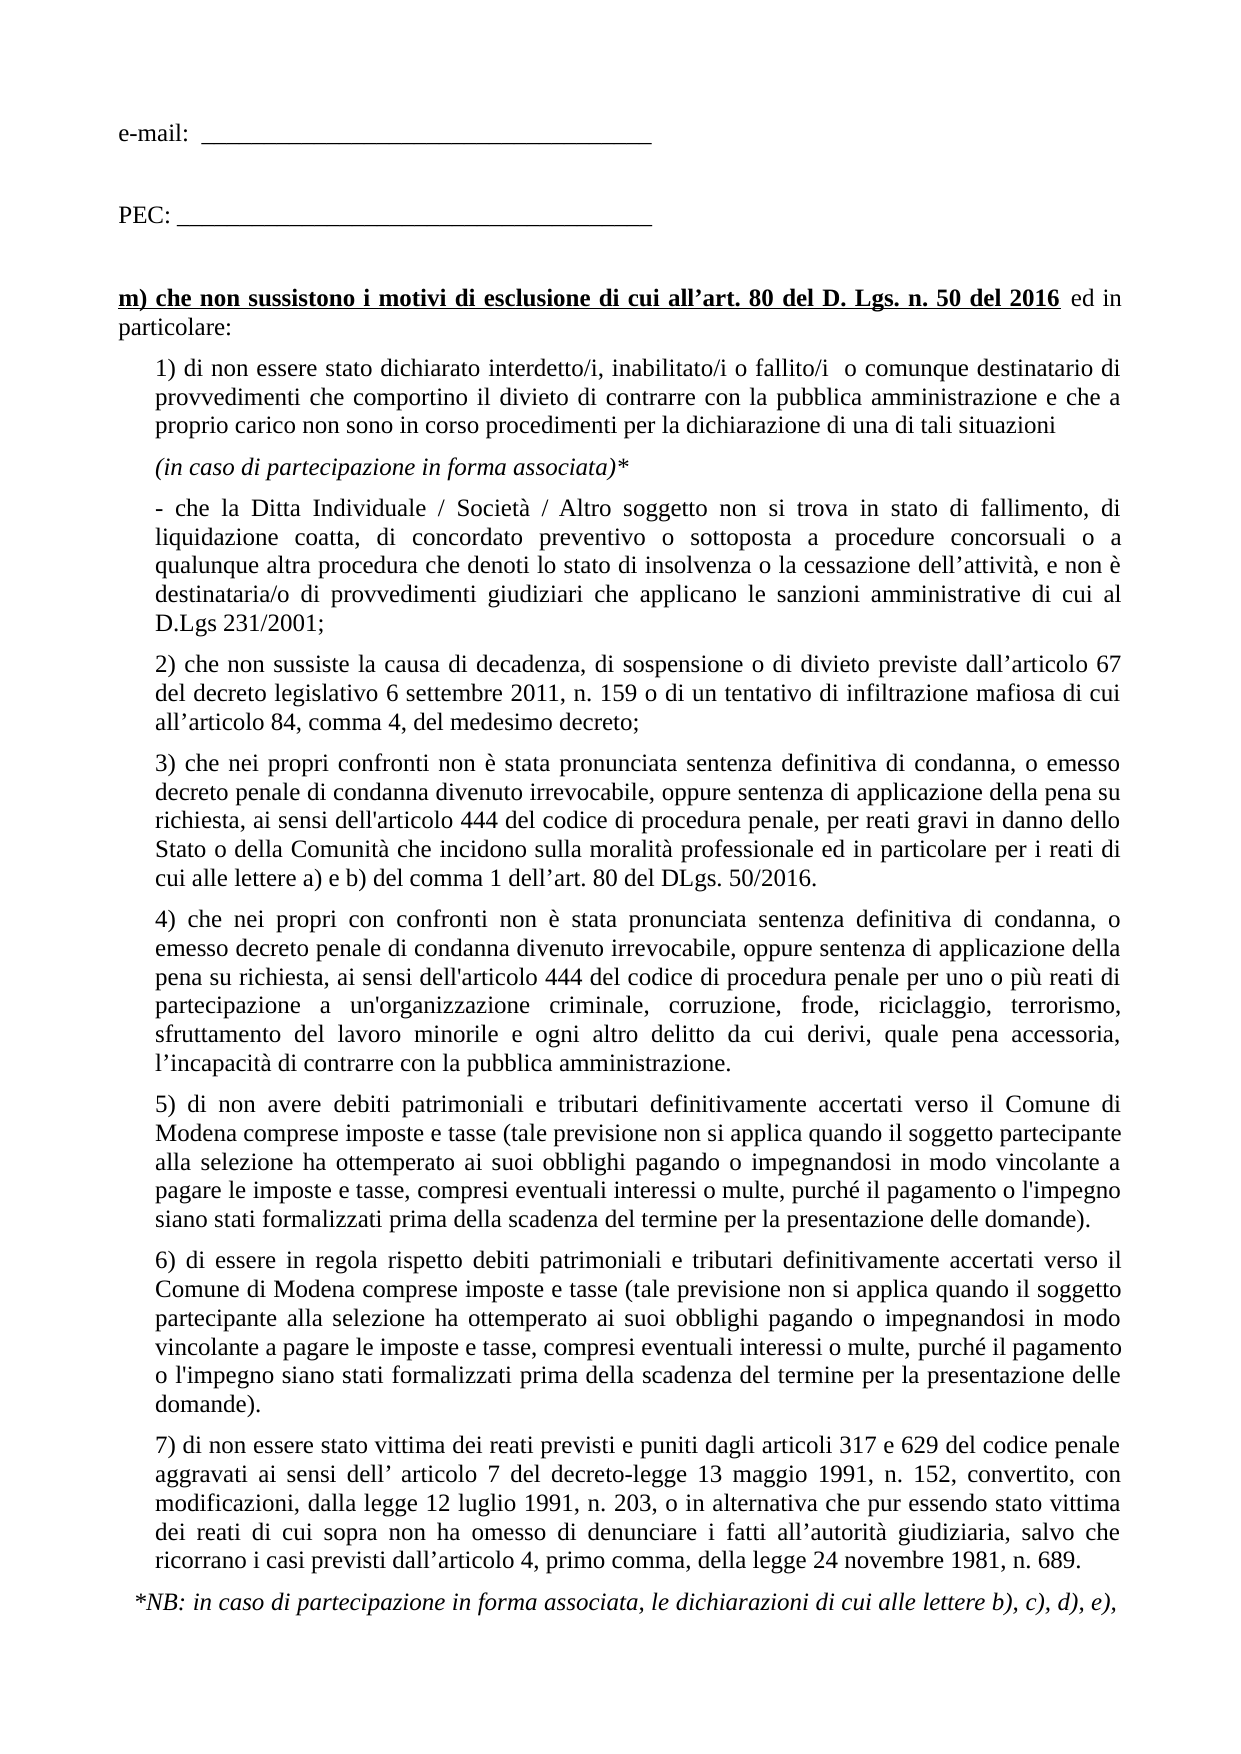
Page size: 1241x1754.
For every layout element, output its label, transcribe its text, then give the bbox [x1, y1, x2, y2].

text e-mail: ____________________________________ [118, 118, 1122, 147]
text 2) che non sussiste la causa di decadenza, di sospensione o di divieto previste dall’articolo 67 del decreto legislativo 6 settembre 2011, n. 159 o di un tentativo di infiltrazione mafiosa di cui all’articolo 84, comma 4, del medesimo decreto; [155, 649, 1122, 736]
text 5) di non avere debiti patrimoniali e tributari definitivamente accertati verso il Comune di Modena comprese imposte e tasse (tale previsione non si applica quando il soggetto partecipante alla selezione ha ottemperato ai suoi obblighi pagando o impegnandosi in modo vincolante a pagare le imposte e tasse, compresi eventuali interessi o multe, purché il pagamento o l'impegno siano stati formalizzati prima della scadenza del termine per la presentazione delle domande). [155, 1089, 1122, 1233]
text 3) che nei propri confronti non è stata pronunciata sentenza definitiva di condanna, o emesso decreto penale di condanna divenuto irrevocabile, oppure sentenza di applicazione della pena su richiesta, ai sensi dell'articolo 444 del codice di procedura penale, per reati gravi in danno dello Stato o della Comunità che incidono sulla moralità professionale ed in particolare per i reati di cui alle lettere a) e b) del comma 1 dell’art. 80 del DLgs. 50/2016. [155, 748, 1122, 892]
text (in caso di partecipazione in forma associata)* [155, 452, 1122, 481]
text *NB: in caso di partecipazione in forma associata, le dichiarazioni di cui alle lettere b), c), d), e), [118, 1587, 1122, 1616]
text 7) di non essere stato vittima dei reati previsti e puniti dagli articoli 317 e 629 del codice penale aggravati ai sensi dell’ articolo 7 del decreto-legge 13 maggio 1991, n. 152, convertito, con modificazioni, dalla legge 12 luglio 1991, n. 203, o in alternativa che pur essendo stato vittima dei reati di cui sopra non ha omesso di denunciare i fatti all’autorità giudiziaria, salvo che ricorrano i casi previsti dall’articolo 4, primo comma, della legge 24 novembre 1981, n. 689. [155, 1431, 1122, 1574]
text 4) che nei propri con confronti non è stata pronunciata sentenza definitiva di condanna, o emesso decreto penale di condanna divenuto irrevocabile, oppure sentenza di applicazione della pena su richiesta, ai sensi dell'articolo 444 del codice di procedura penale per uno o più reati di partecipazione a un'organizzazione criminale, corruzione, frode, riciclaggio, terrorismo, sfruttamento del lavoro minorile e ogni altro delitto da cui derivi, quale pena accessoria, l’incapacità di contrarre con la pubblica amministrazione. [155, 904, 1122, 1077]
text - che la Ditta Individuale / Società / Altro soggetto non si trova in stato di fallimento, di liquidazione coatta, di concordato preventivo o sottoposta a procedure concorsuali o a qualunque altra procedura che denoti lo stato di insolvenza o la cessazione dell’attività, e non è destinataria/o di provvedimenti giudiziari che applicano le sanzioni amministrative di cui al D.Lgs 231/2001; [155, 493, 1122, 637]
text PEC: ______________________________________ [118, 201, 1122, 229]
text 6) di essere in regola rispetto debiti patrimoniali e tributari definitivamente accertati verso il Comune di Modena comprese imposte e tasse (tale previsione non si applica quando il soggetto partecipante alla selezione ha ottemperato ai suoi obblighi pagando o impegnandosi in modo vincolante a pagare le imposte e tasse, compresi eventuali interessi o multe, purché il pagamento o l'impegno siano stati formalizzati prima della scadenza del termine per la presentazione delle domande). [155, 1246, 1122, 1418]
text 1) di non essere stato dichiarato interdetto/i, inabilitato/i o fallito/i o comunque destinatario di provvedimenti che comportino il divieto di contrarre con la pubblica amministrazione e che a proprio carico non sono in corso procedimenti per la dichiarazione di una di tali situazioni [155, 353, 1122, 439]
text m) che non sussistono i motivi di esclusione di cui all’art. 80 del D. Lgs. n. 50 del 2016 ed in particolare: [118, 283, 1122, 341]
